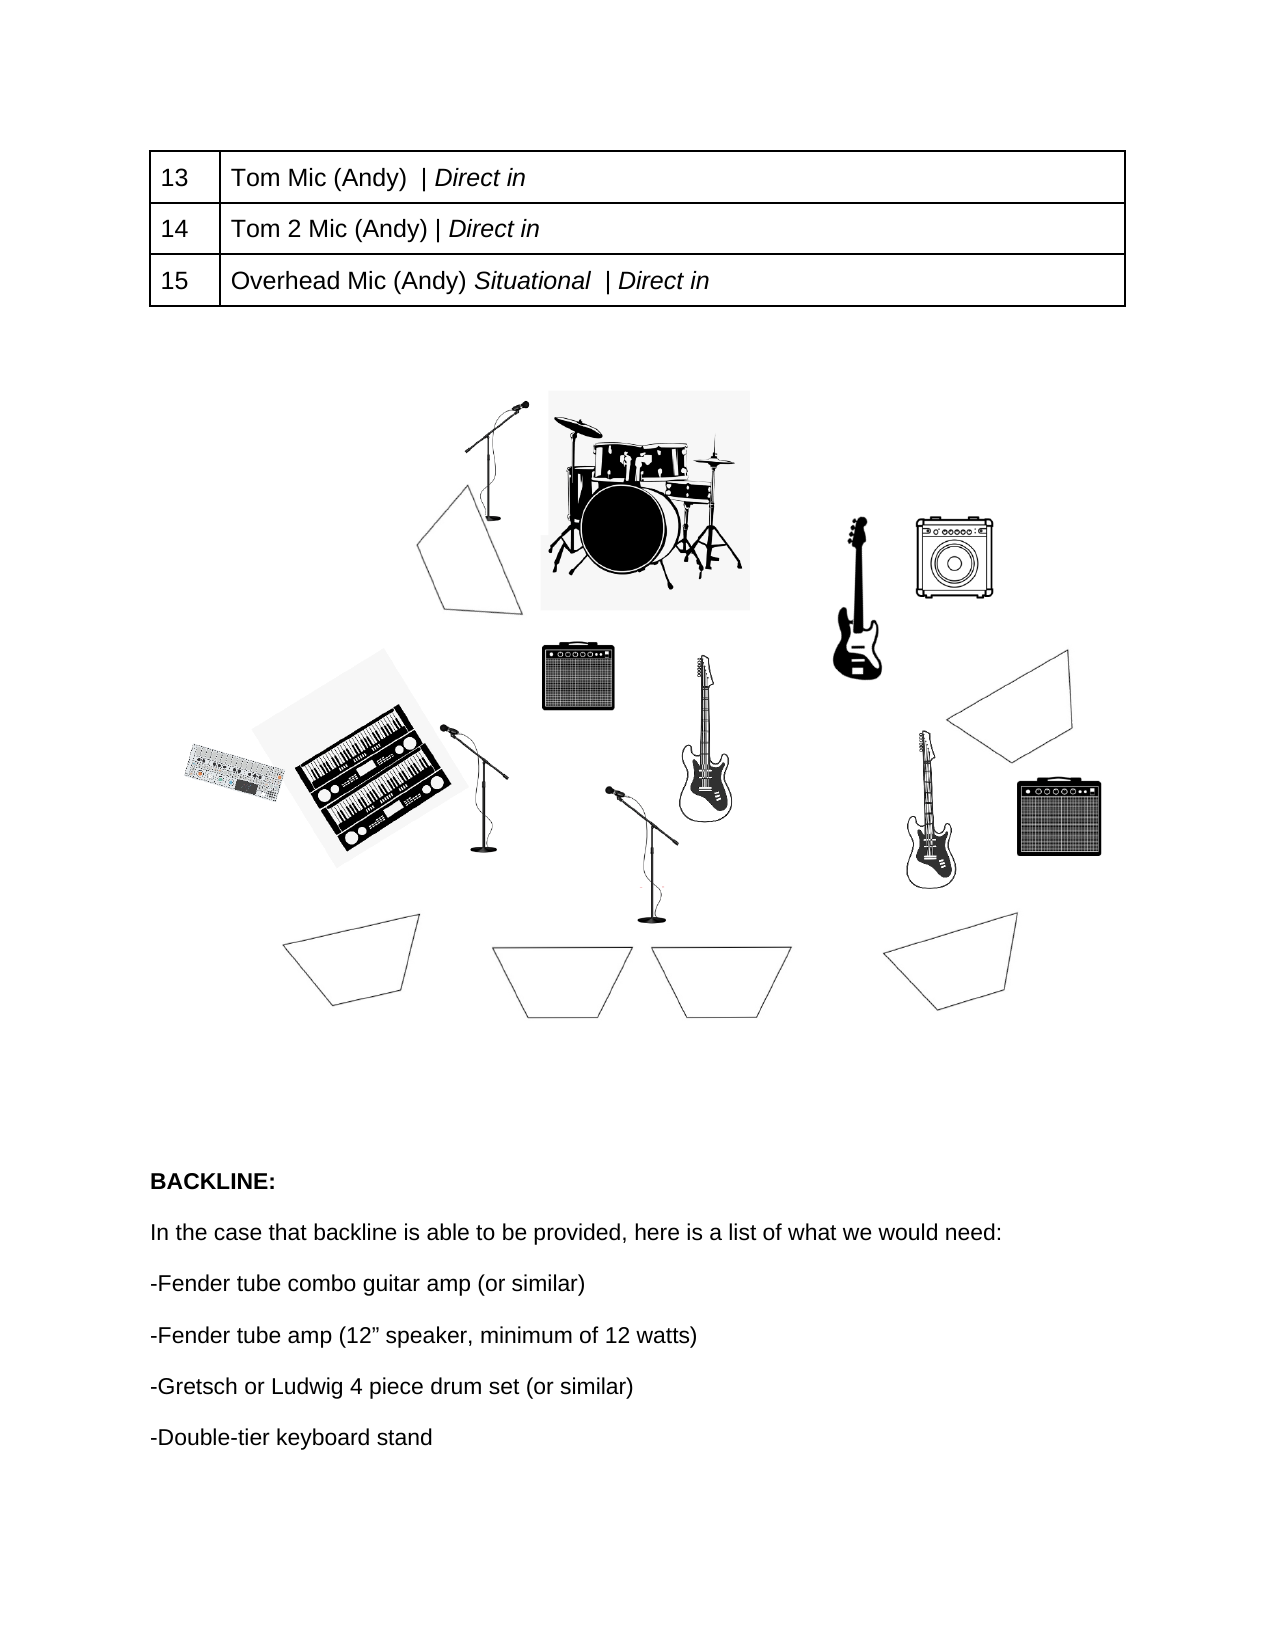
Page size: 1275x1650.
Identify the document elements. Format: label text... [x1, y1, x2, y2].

table_cell 13 [151, 152, 219, 202]
text -Gretsch or Ludwig 4 piece drum set (or similar) [150, 1373, 1125, 1399]
text -Fender tube amp (12” speaker, minimum of 12 watts) [150, 1322, 1125, 1348]
table_cell Tom Mic (Andy) | Direct in [221, 152, 1124, 202]
table_cell 15 [151, 255, 219, 305]
table_cell Tom 2 Mic (Andy) | Direct in [221, 204, 1124, 253]
text BACKLINE: [150, 1168, 1125, 1194]
picture [150, 327, 1125, 1092]
text In the case that backline is able to be provided, here is a list of what we would need: [150, 1219, 1125, 1245]
text -Double-tier keyboard stand [150, 1424, 1125, 1451]
table_cell 14 [151, 204, 219, 253]
text -Fender tube combo guitar amp (or similar) [150, 1270, 1125, 1297]
table_cell Overhead Mic (Andy) Situational | Direct in [221, 255, 1124, 305]
